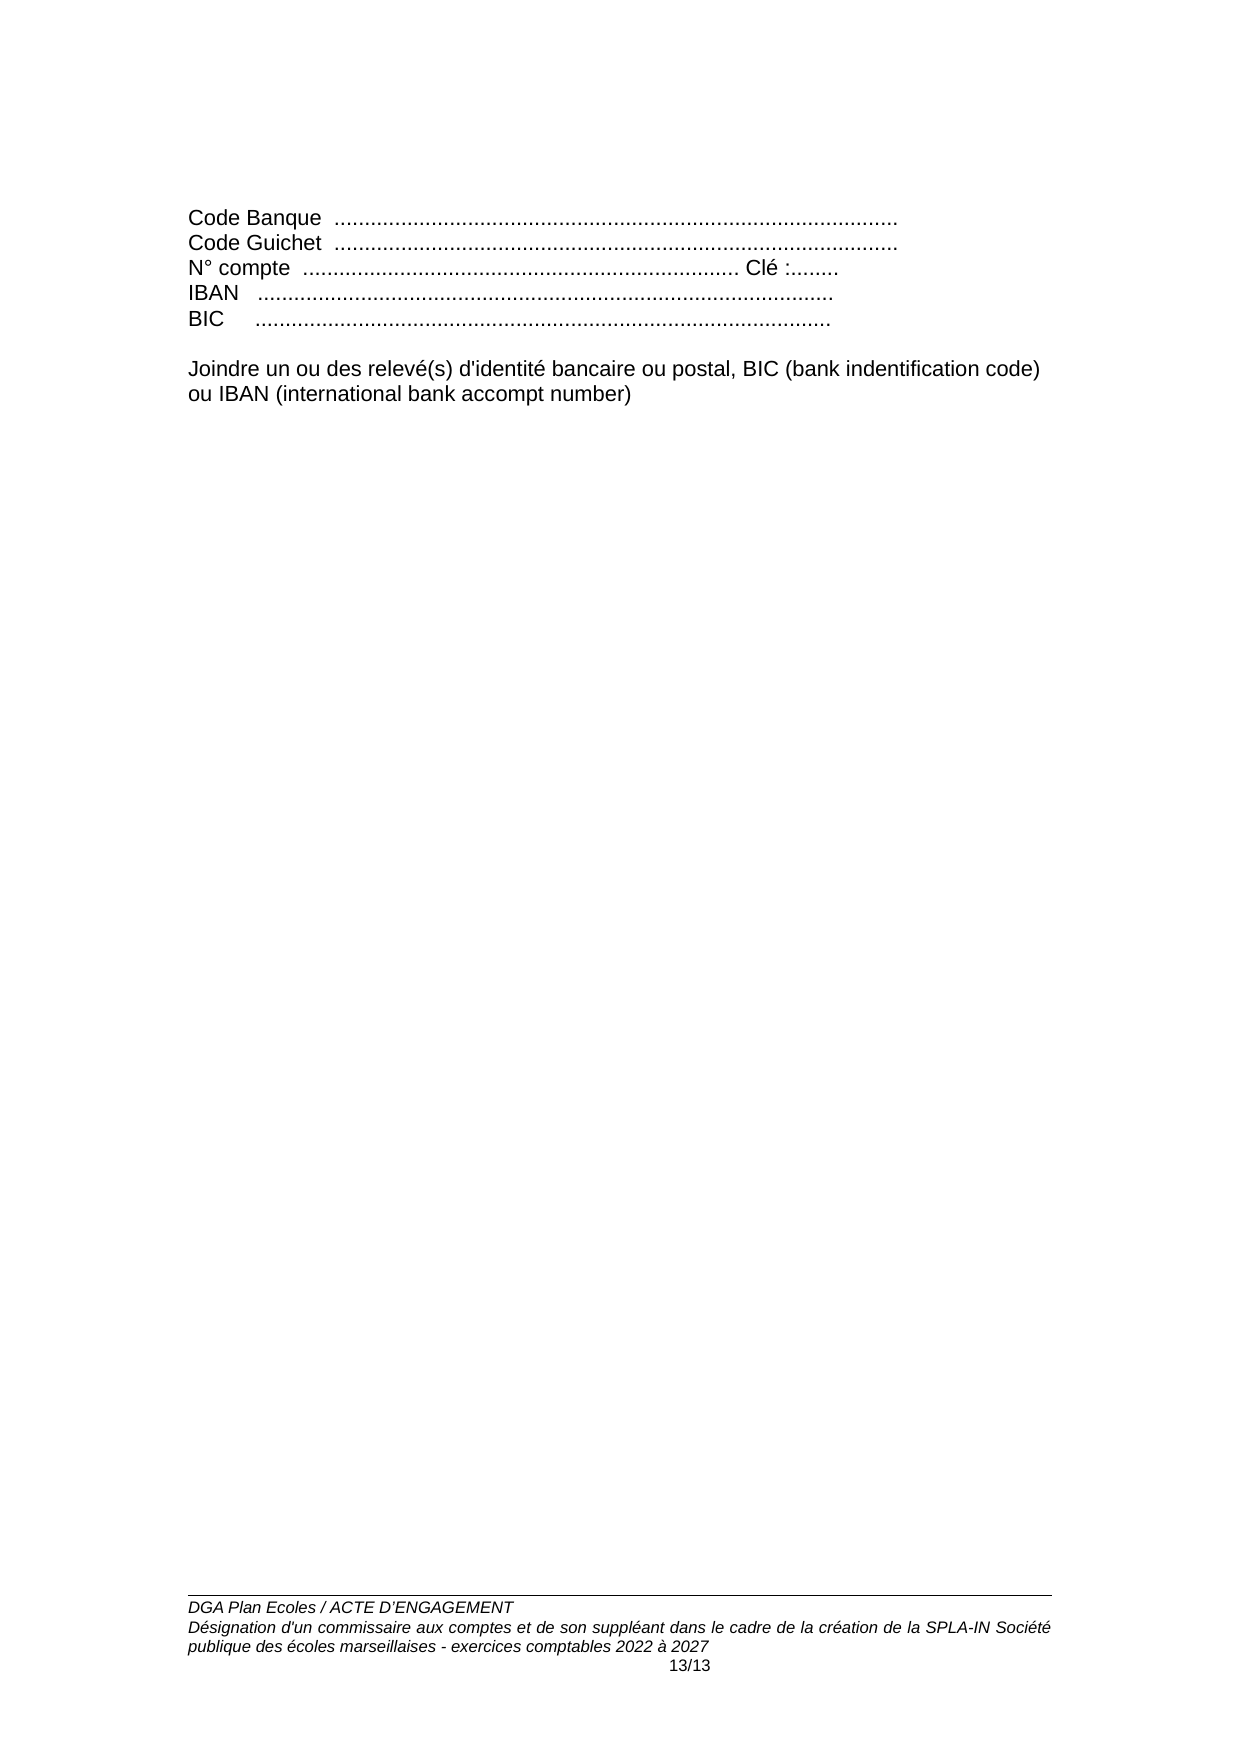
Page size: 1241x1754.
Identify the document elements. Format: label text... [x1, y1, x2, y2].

text Code Guichet ............................................................................................. [188, 230, 1052, 255]
text Code Banque ............................................................................................. [188, 204, 1052, 230]
text Joindre un ou des relevé(s) d'identité bancaire ou postal, BIC (bank indentification code) ou IBAN (international bank accompt number) [188, 356, 1052, 406]
text IBAN ............................................................................................... [188, 280, 1052, 305]
text N° compte ........................................................................ Clé :........ [188, 255, 1052, 280]
text BIC ............................................................................................... [188, 305, 1052, 331]
